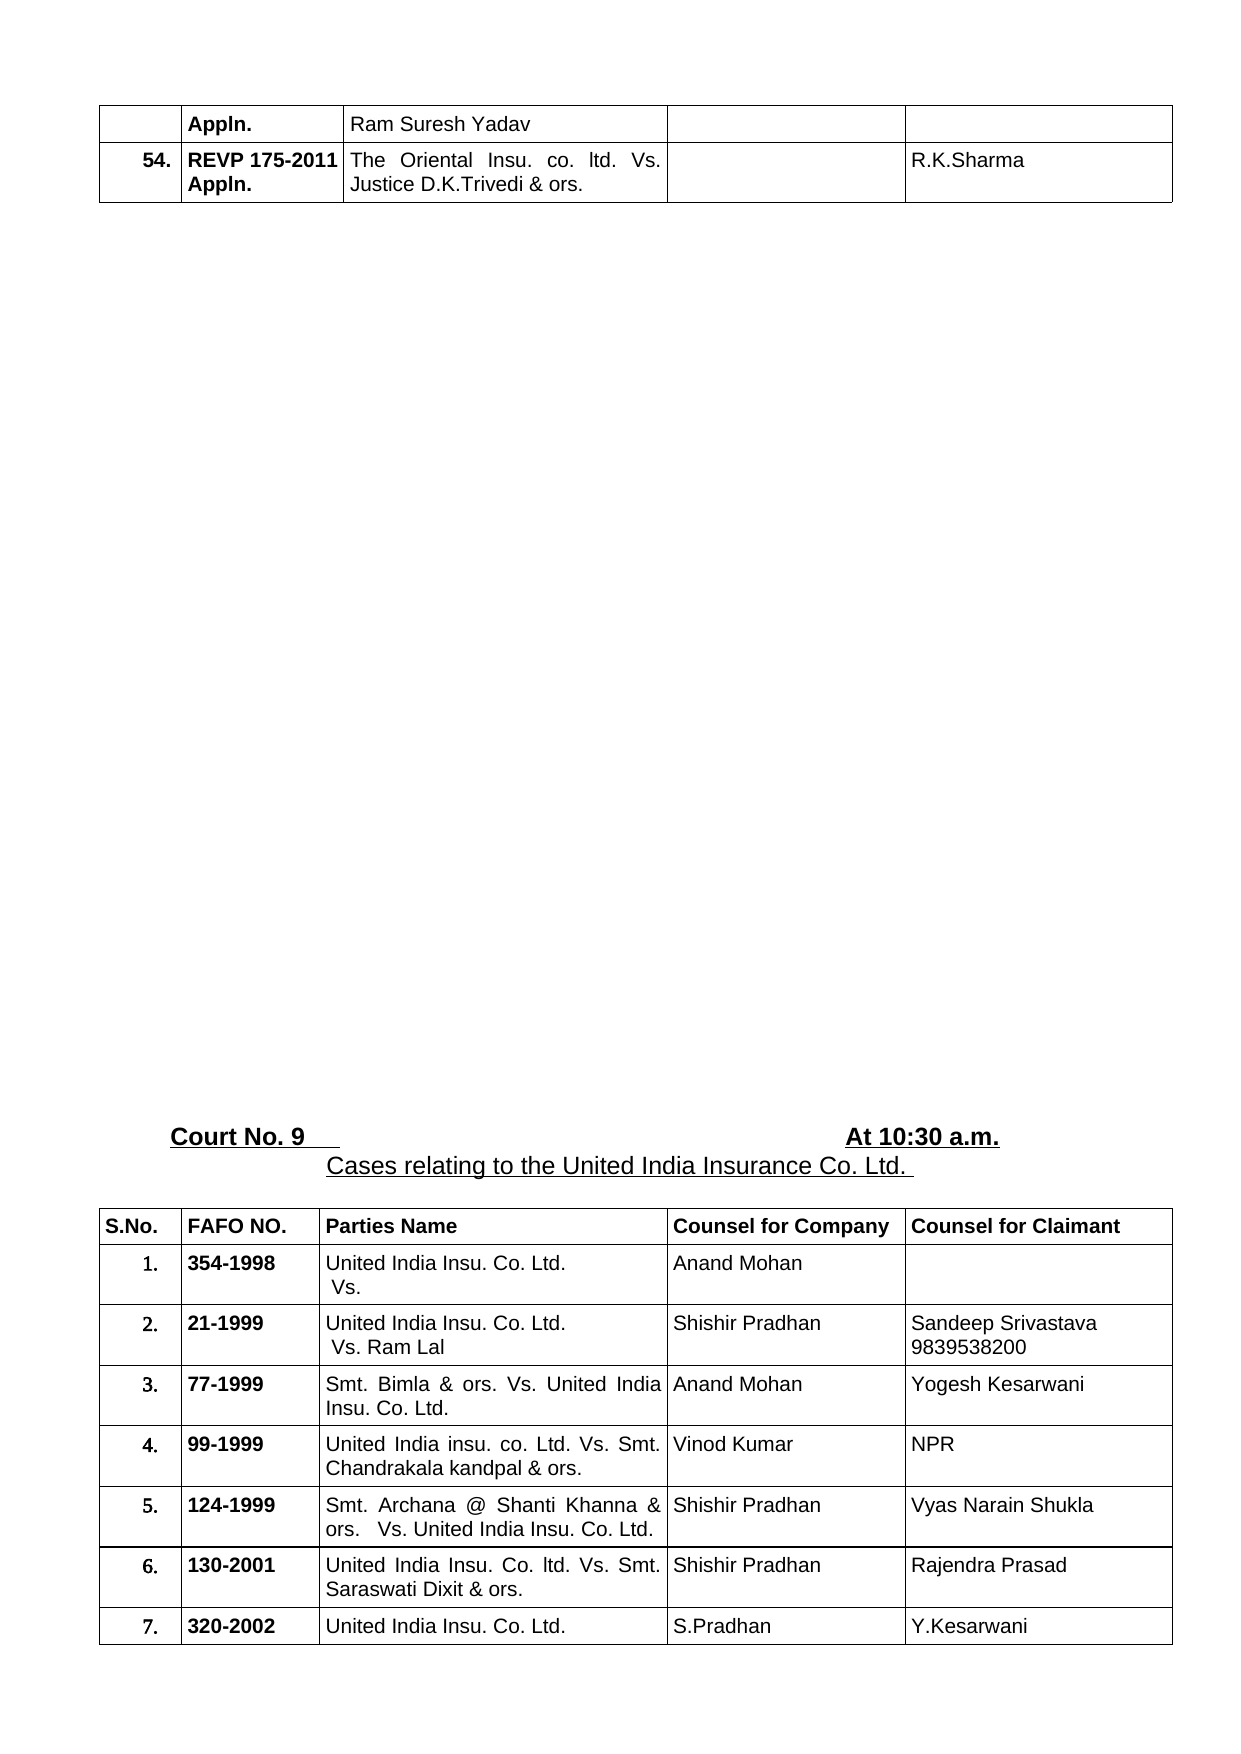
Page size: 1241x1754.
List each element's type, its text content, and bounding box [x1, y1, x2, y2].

table_header Counsel for Company [668, 1209, 905, 1244]
table_cell [100, 1426, 181, 1486]
table_cell [100, 1245, 181, 1304]
table_cell Ram Suresh Yadav [344, 106, 667, 142]
table_cell Shishir Pradhan [668, 1487, 905, 1546]
table_cell Anand Mohan [668, 1366, 905, 1425]
table_cell [100, 1305, 181, 1365]
table_cell R.K.Sharma [906, 143, 1172, 202]
table_cell [668, 143, 905, 202]
table_cell Sandeep Srivastava 9839538200 [906, 1305, 1172, 1365]
table_cell REVP 175-2011 Appln. [182, 143, 343, 202]
table_cell Smt. Archana @ Shanti Khanna & ors. Vs. United India Insu. Co. Ltd. [320, 1487, 667, 1546]
table_cell United India Insu. Co. Ltd. Vs. Ram Lal [320, 1305, 667, 1365]
table_header FAFO NO. [182, 1209, 319, 1244]
table_cell Smt. Bimla & ors. Vs. United India Insu. Co. Ltd. [320, 1366, 667, 1425]
table_cell Appln. [182, 106, 343, 142]
table_cell 354-1998 [182, 1245, 319, 1304]
table_cell Vinod Kumar [668, 1426, 905, 1486]
table_cell 130-2001 [182, 1548, 319, 1607]
table_header Counsel for Claimant [906, 1209, 1172, 1244]
table_cell NPR [906, 1426, 1172, 1486]
table_cell [906, 1245, 1172, 1304]
table_cell S.Pradhan [668, 1608, 905, 1643]
table_cell 77-1999 [182, 1366, 319, 1425]
table_cell 99-1999 [182, 1426, 319, 1486]
table_cell [668, 106, 905, 142]
table_cell United India Insu. Co. Ltd. Vs. [320, 1245, 667, 1304]
table_header S.No. [100, 1209, 181, 1244]
table_cell Rajendra Prasad [906, 1548, 1172, 1607]
table_cell Yogesh Kesarwani [906, 1366, 1172, 1425]
table_cell Shishir Pradhan [668, 1548, 905, 1607]
text Cases relating to the United India Insurance Co. Ltd. [108, 1151, 1132, 1179]
table_cell [100, 143, 181, 202]
table_cell United India Insu. Co. ltd. Vs. Smt. Saraswati Dixit & ors. [320, 1548, 667, 1607]
table_cell [100, 1548, 181, 1607]
table_cell [100, 1366, 181, 1425]
table_cell Y.Kesarwani [906, 1608, 1172, 1643]
table_cell Shishir Pradhan [668, 1305, 905, 1365]
table_cell [100, 1487, 181, 1546]
table_header Parties Name [320, 1209, 667, 1244]
table_cell The Oriental Insu. co. ltd. Vs. Justice D.K.Trivedi & ors. [344, 143, 667, 202]
table_cell 320-2002 [182, 1608, 319, 1643]
table_cell [906, 106, 1172, 142]
table_cell [100, 1608, 181, 1643]
table_cell United India insu. co. Ltd. Vs. Smt. Chandrakala kandpal & ors. [320, 1426, 667, 1486]
table_cell Anand Mohan [668, 1245, 905, 1304]
table_cell 124-1999 [182, 1487, 319, 1546]
table_cell [100, 106, 181, 142]
table_cell United India Insu. Co. Ltd. [320, 1608, 667, 1643]
text Court No. 9 At 10:30 a.m. [108, 1122, 1132, 1151]
table_cell 21-1999 [182, 1305, 319, 1365]
table_cell Vyas Narain Shukla [906, 1487, 1172, 1546]
